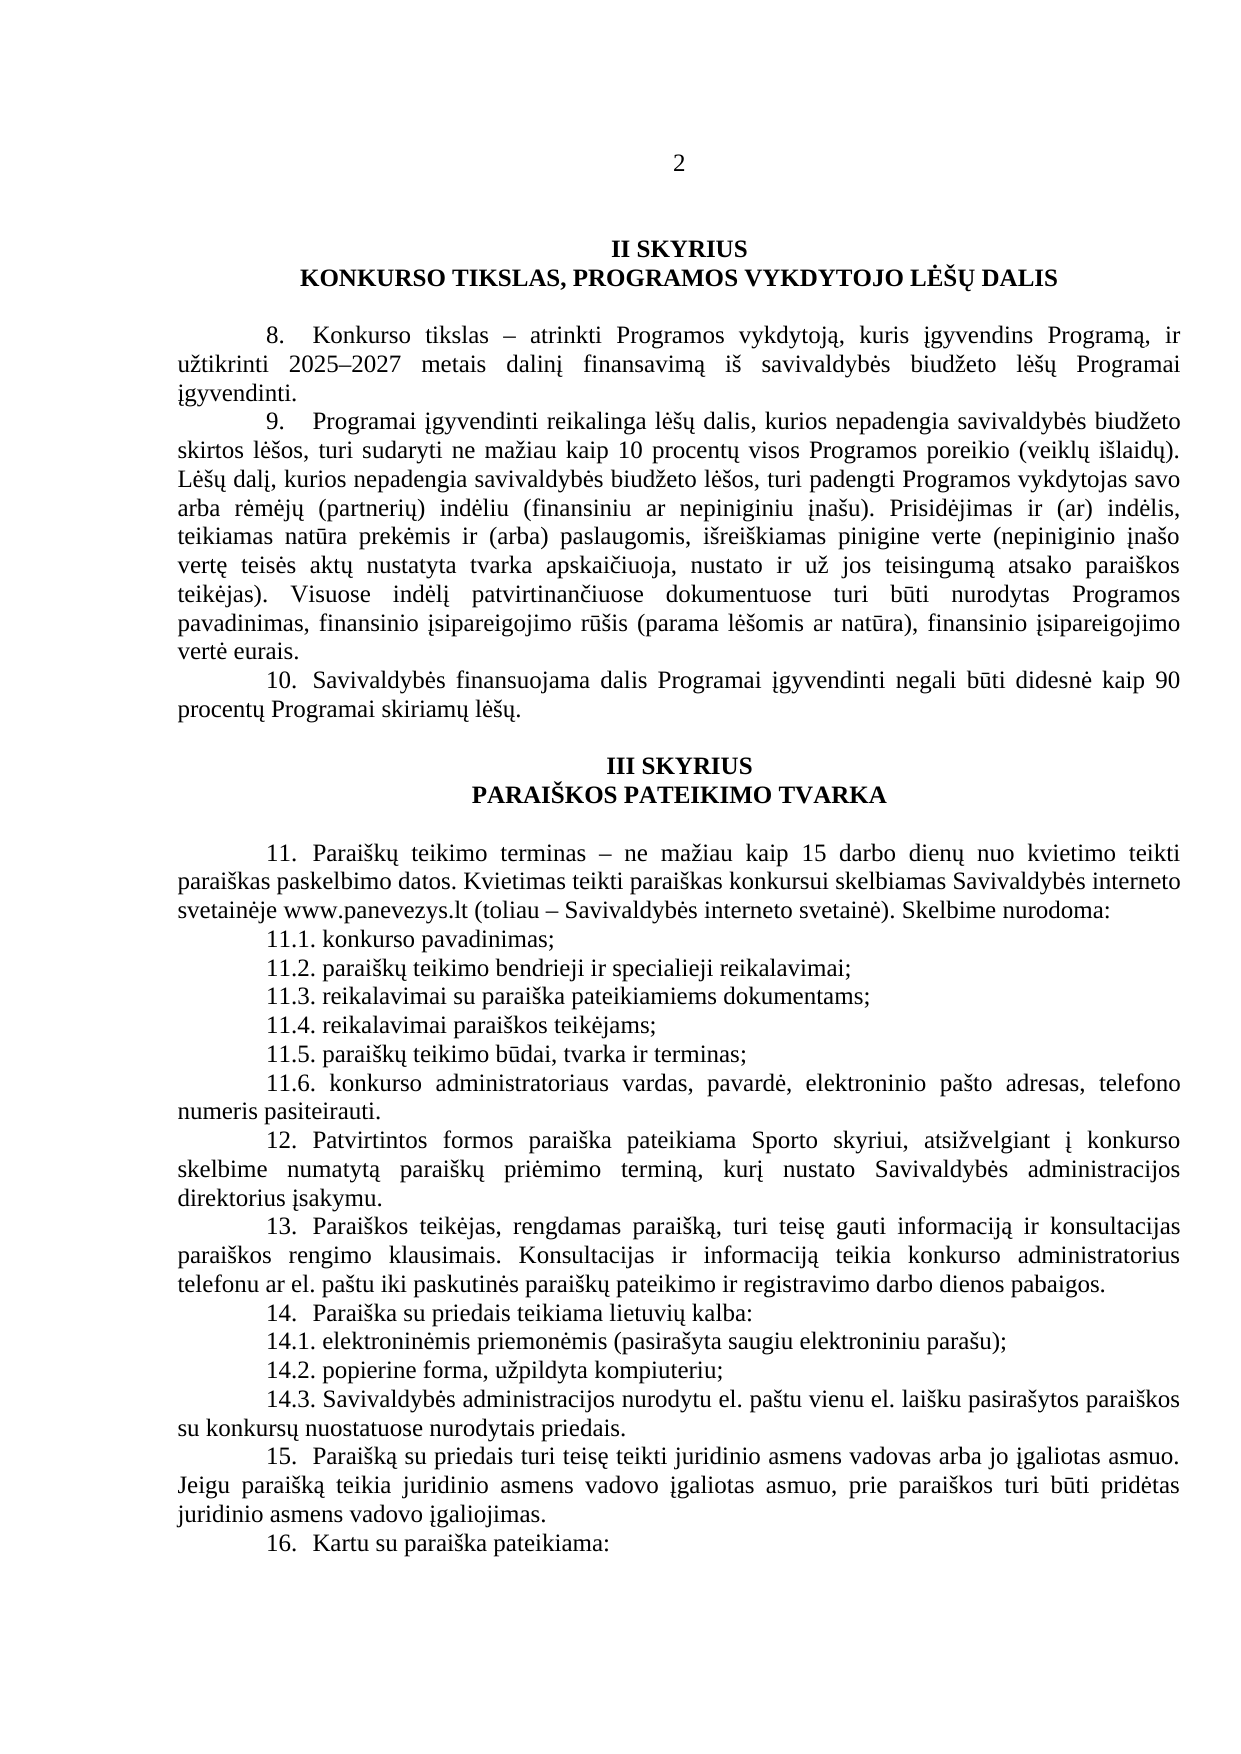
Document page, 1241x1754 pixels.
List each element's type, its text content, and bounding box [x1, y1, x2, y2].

text 14. Paraiška su priedais teikiama lietuvių kalba: [177, 1298, 1181, 1326]
text 14.1. elektroninėmis priemonėmis (pasirašyta saugiu elektroniniu parašu); [177, 1326, 1181, 1355]
text 12. Patvirtintos formos paraiška pateikiama Sporto skyriui, atsižvelgiant į konkurso skelbime numatytą paraiškų priėmimo terminą, kurį nustato Savivaldybės administracijos direktorius įsakymu. [177, 1125, 1181, 1211]
text 10. Savivaldybės finansuojama dalis Programai įgyvendinti negali būti didesnė kaip 90 procentų Programai skiriamų lėšų. [177, 665, 1181, 723]
text III SKYRIUS [177, 751, 1181, 780]
text KONKURSO TIKSLAS, PROGRAMOS VYKDYTOJO LĖŠŲ DALIS [177, 263, 1181, 291]
text 11.6. konkurso administratoriaus vardas, pavardė, elektroninio pašto adresas, telefono numeris pasiteirauti. [177, 1068, 1181, 1125]
text PARAIŠKOS PATEIKIMO TVARKA [177, 780, 1181, 809]
text 13. Paraiškos teikėjas, rengdamas paraišką, turi teisę gauti informaciją ir konsultacijas paraiškos rengimo klausimais. Konsultacijas ir informaciją teikia konkurso administratorius telefonu ar el. paštu iki paskutinės paraiškų pateikimo ir registravimo darbo dienos pabaigos. [177, 1211, 1181, 1298]
text 11.4. reikalavimai paraiškos teikėjams; [177, 1010, 1181, 1039]
text 11.2. paraiškų teikimo bendrieji ir specialieji reikalavimai; [177, 953, 1181, 981]
text 15. Paraišką su priedais turi teisę teikti juridinio asmens vadovas arba jo įgaliotas asmuo. Jeigu paraišką teikia juridinio asmens vadovo įgaliotas asmuo, prie paraiškos turi būti pridėtas juridinio asmens vadovo įgaliojimas. [177, 1441, 1181, 1528]
text 16. Kartu su paraiška pateikiama: [177, 1528, 1181, 1556]
text 8. Konkurso tikslas – atrinkti Programos vykdytoją, kuris įgyvendins Programą, ir užtikrinti 2025–2027 metais dalinį finansavimą iš savivaldybės biudžeto lėšų Programai įgyvendinti. [177, 320, 1181, 406]
text 11.3. reikalavimai su paraiška pateikiamiems dokumentams; [177, 981, 1181, 1010]
text 9. Programai įgyvendinti reikalinga lėšų dalis, kurios nepadengia savivaldybės biudžeto skirtos lėšos, turi sudaryti ne mažiau kaip 10 procentų visos Programos poreikio (veiklų išlaidų). Lėšų dalį, kurios nepadengia savivaldybės biudžeto lėšos, turi padengti Programos vykdytojas savo arba rėmėjų (partnerių) indėliu (finansiniu ar nepiniginiu įnašu). Prisidėjimas ir (ar) indėlis, teikiamas natūra prekėmis ir (arba) paslaugomis, išreiškiamas pinigine verte (nepiniginio įnašo vertę teisės aktų nustatyta tvarka apskaičiuoja, nustato ir už jos teisingumą atsako paraiškos teikėjas). Visuose indėlį patvirtinančiuose dokumentuose turi būti nurodytas Programos pavadinimas, finansinio įsipareigojimo rūšis (parama lėšomis ar natūra), finansinio įsipareigojimo vertė eurais. [177, 406, 1181, 665]
text 14.3. Savivaldybės administracijos nurodytu el. paštu vienu el. laišku pasirašytos paraiškos su konkursų nuostatuose nurodytais priedais. [177, 1384, 1181, 1441]
text 14.2. popierine forma, užpildyta kompiuteriu; [177, 1355, 1181, 1384]
text 11.5. paraiškų teikimo būdai, tvarka ir terminas; [177, 1039, 1181, 1068]
text 11. Paraiškų teikimo terminas – ne mažiau kaip 15 darbo dienų nuo kvietimo teikti paraiškas paskelbimo datos. Kvietimas teikti paraiškas konkursui skelbiamas Savivaldybės interneto svetainėje www.panevezys.lt (toliau – Savivaldybės interneto svetainė). Skelbime nurodoma: [177, 838, 1181, 924]
text 11.1. konkurso pavadinimas; [177, 924, 1181, 953]
text II SKYRIUS [177, 234, 1181, 263]
